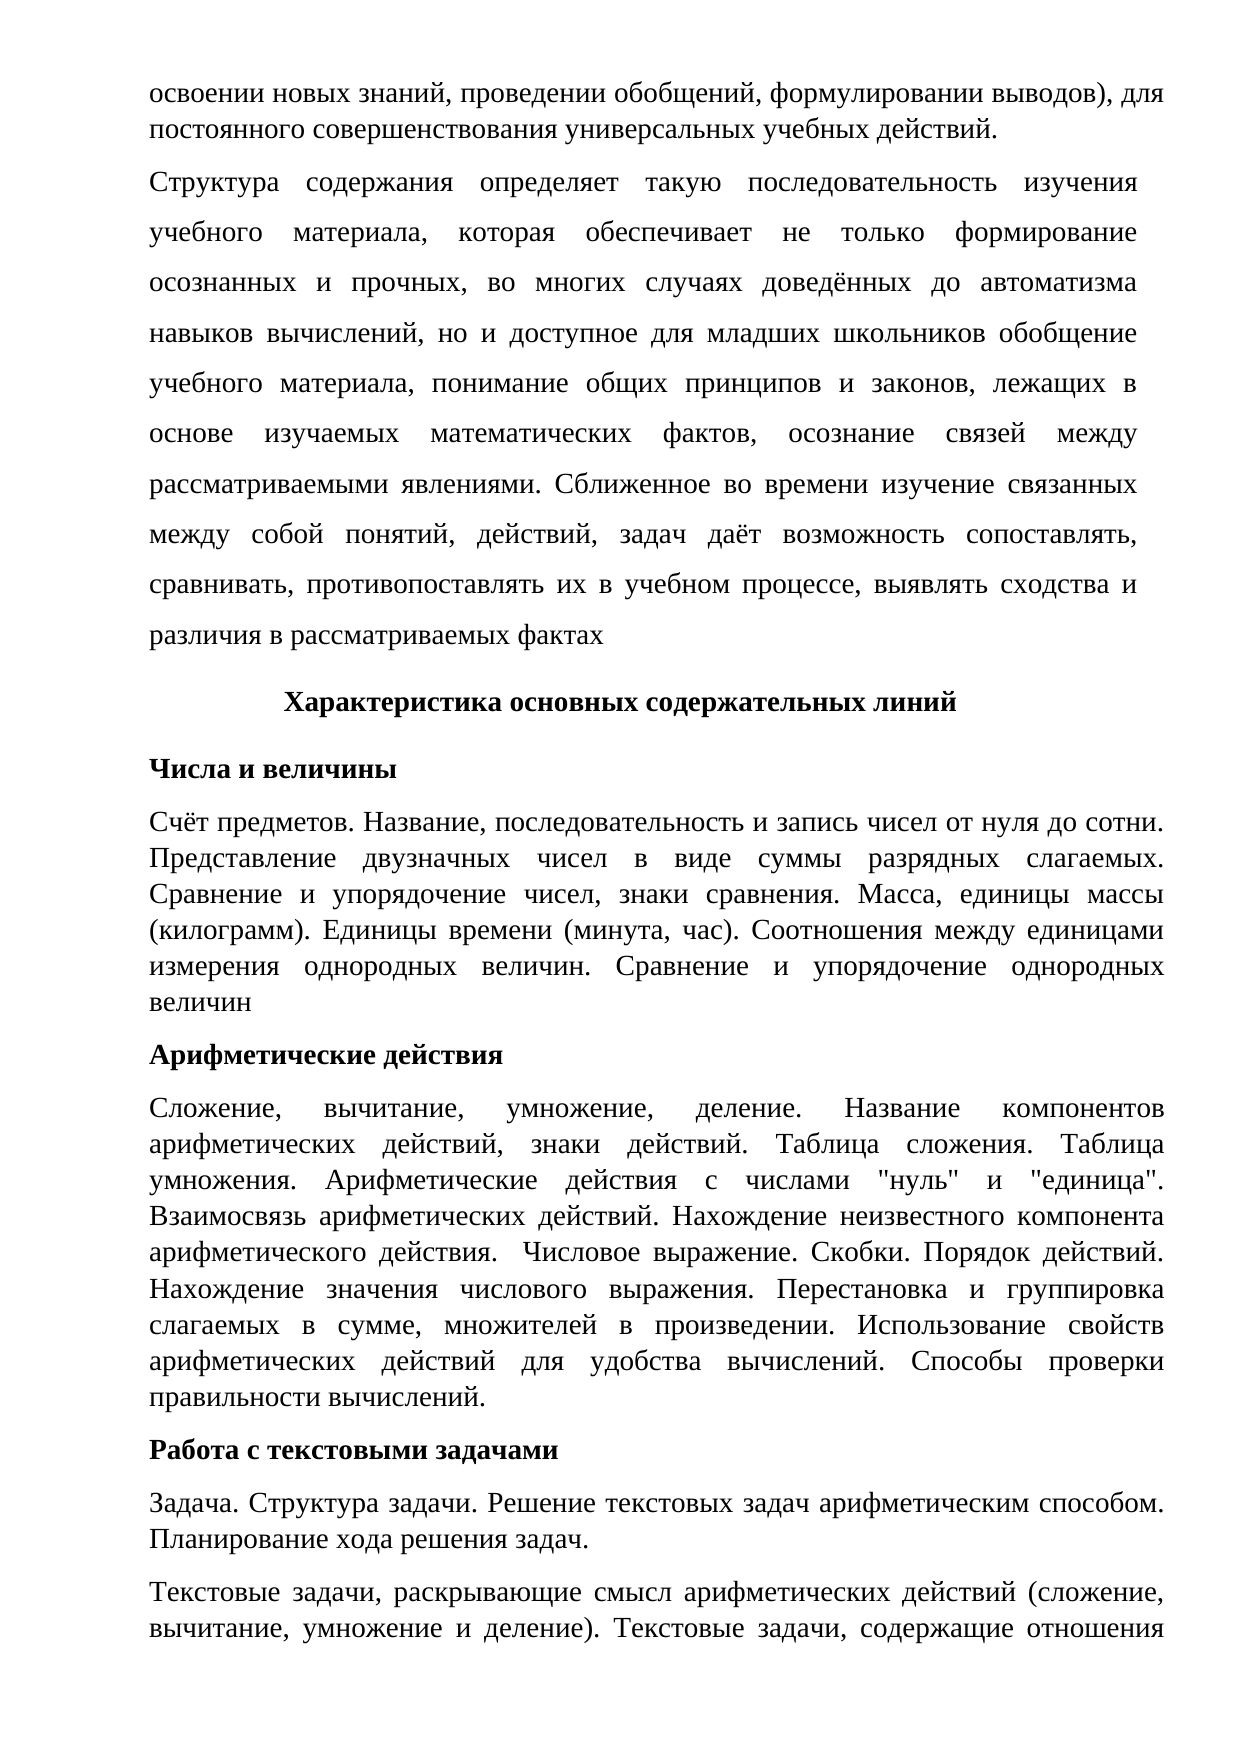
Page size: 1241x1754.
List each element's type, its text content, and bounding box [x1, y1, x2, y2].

text Сложение, вычитание, умножение, деление. Название компонентов арифметических действий, знаки действий. Таблица сложения. Таблица умножения. Арифметические действия с числами "нуль" и "единица". Взаимосвязь арифметических действий. Нахождение неизвестного компонента арифметического действия. Числовое выражение. Скобки. Порядок действий. Нахождение значения числового выражения. Перестановка и группировка слагаемых в сумме, множителей в произведении. Использование свойств арифметических действий для удобства вычислений. Способы проверки правильности вычислений. [149, 1090, 1165, 1413]
text Характеристика основных содержательных линий [75, 684, 1165, 717]
text Числа и величины [149, 751, 1165, 784]
text Счёт предметов. Название, последовательность и запись чисел от нуля до сотни. Представление двузначных чисел в виде суммы разрядных слагаемых. Сравнение и упорядочение чисел, знаки сравнения. Масса, единицы массы (килограмм). Единицы времени (минута, час). Соотношения между единицами измерения однородных величин. Сравнение и упорядочение однородных величин [149, 804, 1165, 1018]
text Арифметические действия [149, 1037, 1165, 1071]
text Задача. Структура задачи. Решение текстовых задач арифметическим способом. Планирование хода решения задач. [149, 1485, 1165, 1554]
text Текстовые задачи, раскрывающие смысл арифметических действий (сложение, вычитание, умножение и деление). Текстовые задачи, содержащие отношения [149, 1574, 1165, 1643]
text Работа с текстовыми задачами [149, 1432, 1165, 1466]
list освоении новых знаний, проведении обобщений, формулировании выводов), для постоянного совершенствования универсальных учебных действий. [149, 75, 1165, 145]
text Структура содержания определяет такую последовательность изучения учебного материала, которая обеспечивает не только формирование осознанных и прочных, во многих случаях доведённых до автоматизма навыков вычислений, но и доступное для младших школьников обобщение учебного материала, понимание общих принципов и законов, лежащих в основе изучаемых математических фактов, осознание связей между рассматриваемыми явлениями. Сближенное во времени изучение связанных между собой понятий, действий, задач даёт возможность сопоставлять, сравнивать, противопоставлять их в учебном процессе, выявлять сходства и различия в рассматриваемых фактах [149, 164, 1138, 650]
